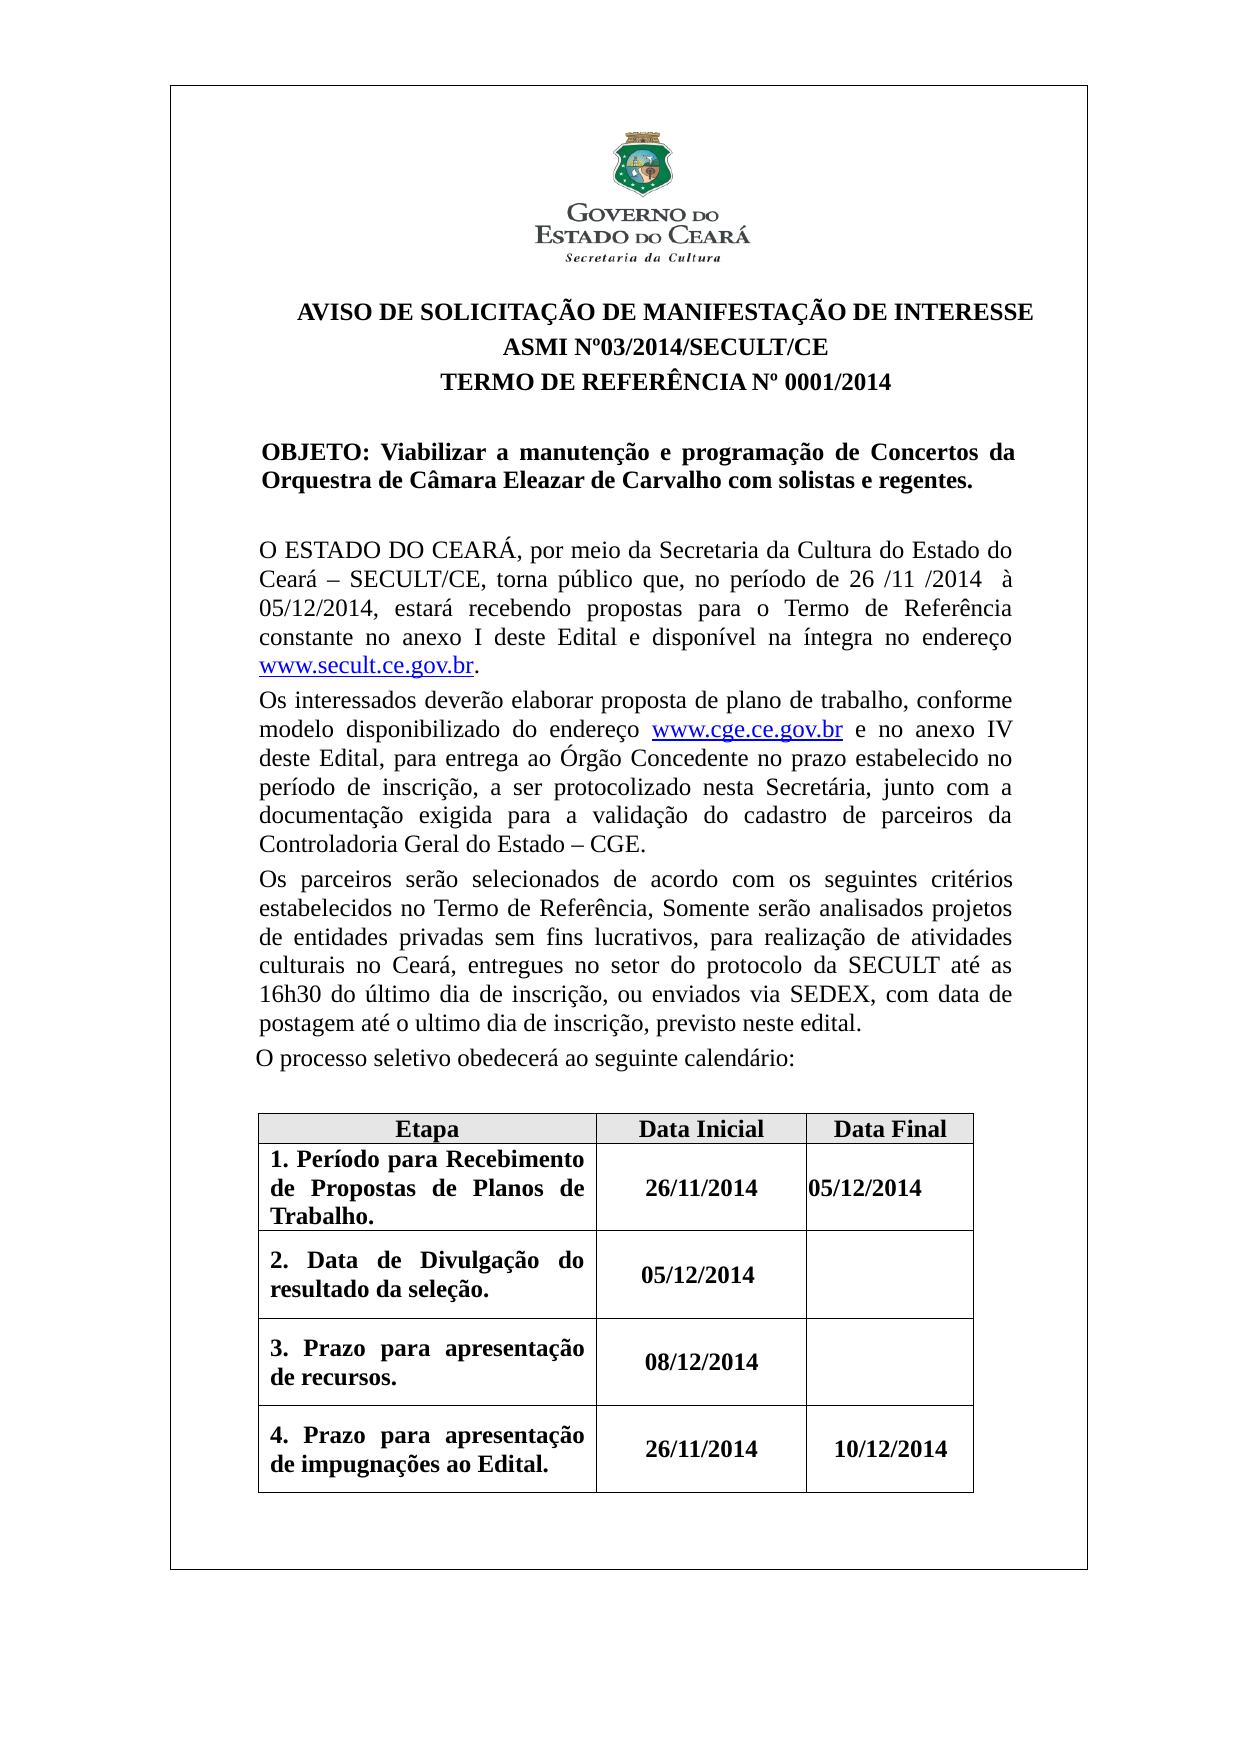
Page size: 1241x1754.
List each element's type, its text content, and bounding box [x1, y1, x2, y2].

table_cell 10/12/2014 [807, 1406, 973, 1492]
table_cell 05/12/2014 [597, 1231, 806, 1317]
table_cell 08/12/2014 [597, 1319, 806, 1405]
table_cell 26/11/2014 [597, 1144, 806, 1230]
table_cell 05/12/2014 [807, 1144, 973, 1230]
table_header Etapa [259, 1114, 596, 1143]
table_header Data Inicial [597, 1114, 806, 1143]
table_header Data Final [807, 1114, 973, 1143]
table_cell 26/11/2014 [597, 1406, 806, 1492]
table_cell [807, 1231, 973, 1317]
table_cell 3. Prazo para apresentação de recursos. [259, 1319, 596, 1405]
table_cell [807, 1319, 973, 1405]
table_cell 1. Período para Recebimento de Propostas de Planos de Trabalho. [259, 1144, 596, 1230]
picture [534, 132, 751, 262]
table_cell 4. Prazo para apresentação de impugnações ao Edital. [259, 1406, 596, 1492]
table_cell 2. Data de Divulgação do resultado da seleção. [259, 1231, 596, 1317]
table_header AVISO DE SOLICITAÇÃO DE MANIFESTAÇÃO DE INTERESSE ASMI Nº03/2014/SECULT/CE TERMO DE REFERÊNCIA Nº 0001/2014 OBJETO: Viabilizar a manutenção e programação de Concertos da Orquestra de Câmara Eleazar de Carvalho com solistas e regentes. O ESTADO DO CEARÁ, por meio da Secretaria da Cultura do Estado do Ceará – SECULT/CE, torna público que, no período de 26 /11 /2014 à 05/12/2014, estará recebendo propostas para o Termo de Referência constante no anexo I deste Edital e disponível na íntegra no endereço www.secult.ce.gov.br. Os interessados deverão elaborar proposta de plano de trabalho, conforme modelo disponibilizado do endereço www.cge.ce.gov.br e no anexo IV deste Edital, para entrega ao Órgão Concedente no prazo estabelecido no período de inscrição, a ser protocolizado nesta Secretária, junto com a documentação exigida para a validação do cadastro de parceiros da Controladoria Geral do Estado – CGE. Os parceiros serão selecionados de acordo com os seguintes critérios estabelecidos no Termo de Referência, Somente serão analisados projetos de entidades privadas sem fins lucrativos, para realização de atividades culturais no Ceará, entregues no setor do protocolo da SECULT até as 16h30 do último dia de inscrição, ou enviados via SEDEX, com data de postagem até o ultimo dia de inscrição, previsto neste edital. O processo seletivo obedecerá ao seguinte calendário: [171, 86, 1087, 1569]
